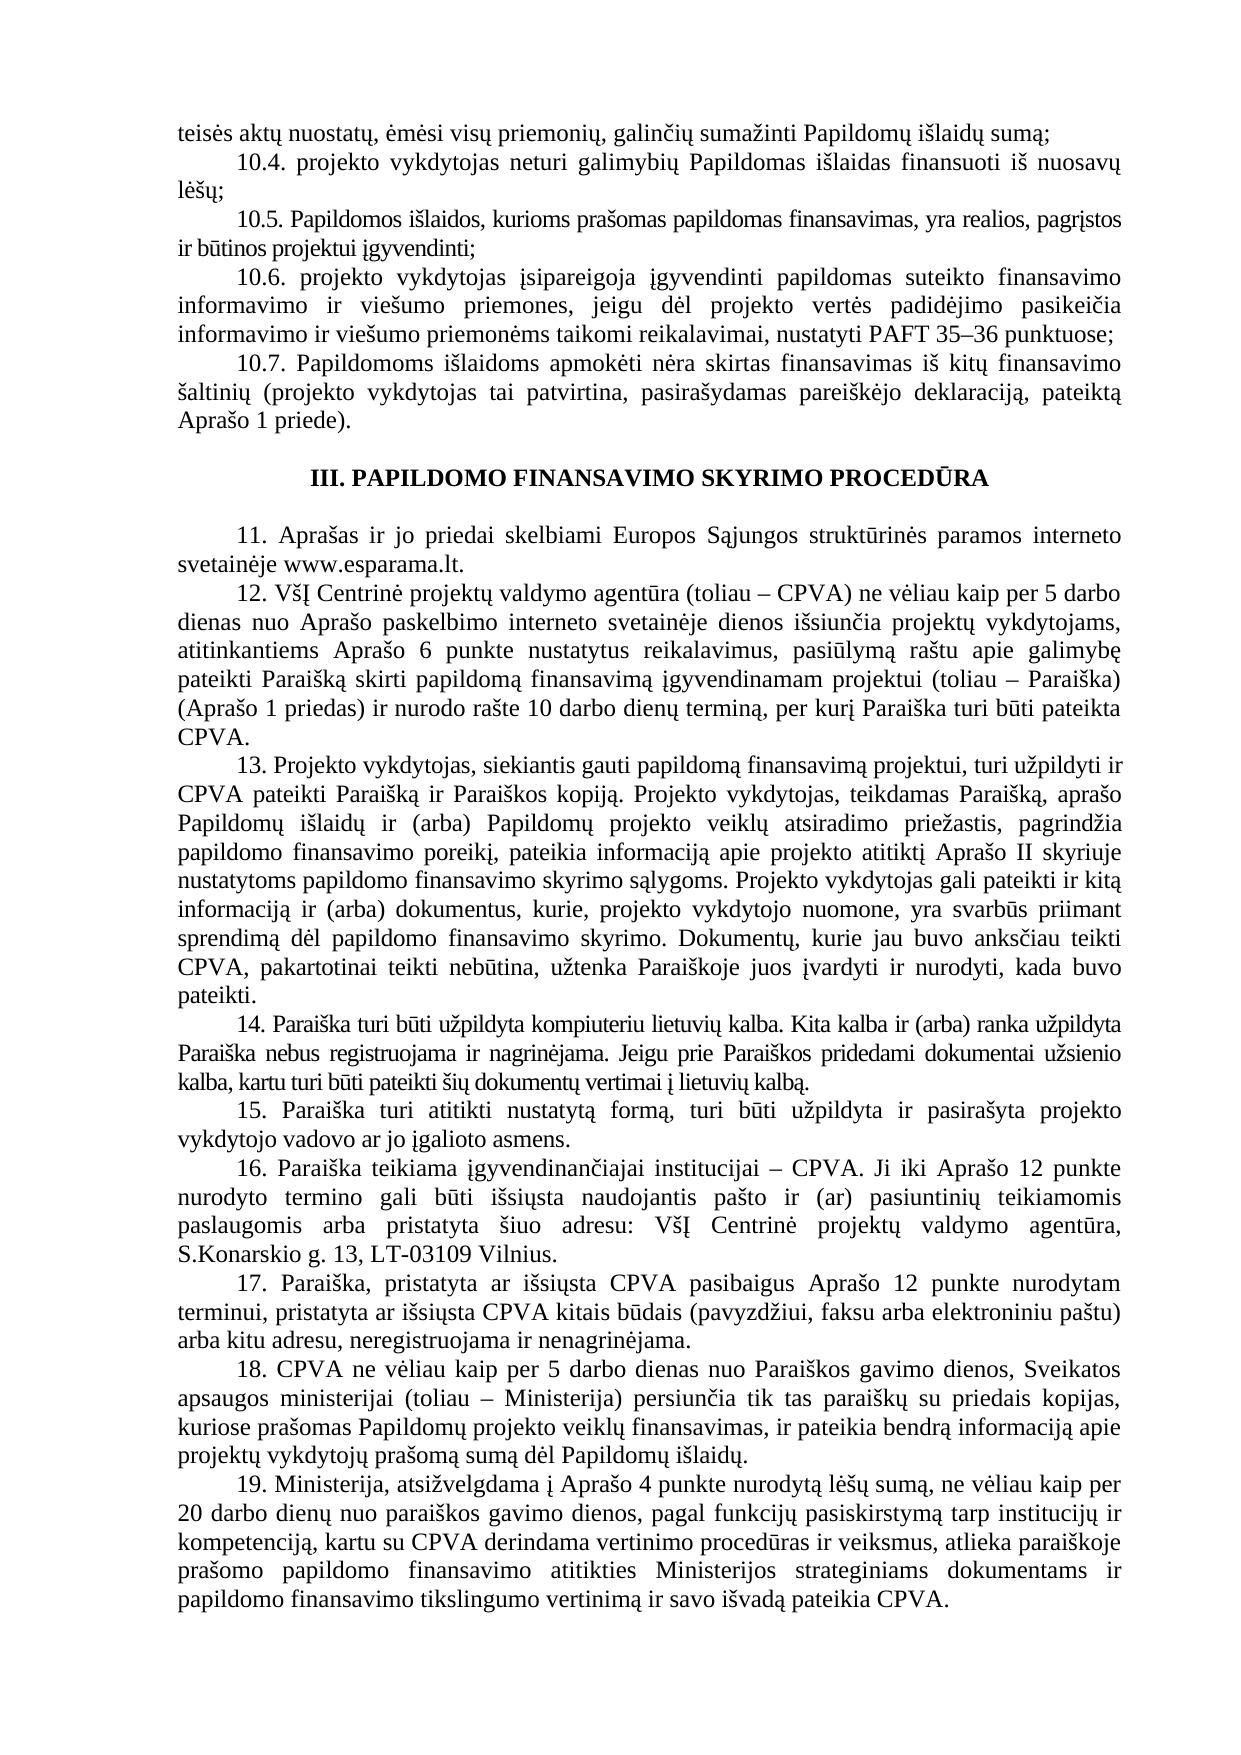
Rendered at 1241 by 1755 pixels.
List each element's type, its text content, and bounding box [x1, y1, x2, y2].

text 10.6. projekto vykdytojas įsipareigoja įgyvendinti papildomas suteikto finansavimo informavimo ir viešumo priemones, jeigu dėl projekto vertės padidėjimo pasikeičia informavimo ir viešumo priemonėms taikomi reikalavimai, nustatyti PAFT 35–36 punktuose; [177, 262, 1122, 348]
text 10.4. projekto vykdytojas neturi galimybių Papildomas išlaidas finansuoti iš nuosavų lėšų; [177, 147, 1122, 204]
text 18. CPVA ne vėliau kaip per 5 darbo dienas nuo Paraiškos gavimo dienos, Sveikatos apsaugos ministerijai (toliau – Ministerija) persiunčia tik tas paraiškų su priedais kopijas, kuriose prašomas Papildomų projekto veiklų finansavimas, ir pateikia bendrą informaciją apie projektų vykdytojų prašomą sumą dėl Papildomų išlaidų. [177, 1354, 1122, 1469]
text 15. Paraiška turi atitikti nustatytą formą, turi būti užpildyta ir pasirašyta projekto vykdytojo vadovo ar jo įgalioto asmens. [177, 1096, 1122, 1153]
text 13. Projekto vykdytojas, siekiantis gauti papildomą finansavimą projektui, turi užpildyti ir CPVA pateikti Paraišką ir Paraiškos kopiją. Projekto vykdytojas, teikdamas Paraišką, aprašo Papildomų išlaidų ir (arba) Papildomų projekto veiklų atsiradimo priežastis, pagrindžia papildomo finansavimo poreikį, pateikia informaciją apie projekto atitiktį Aprašo II skyriuje nustatytoms papildomo finansavimo skyrimo sąlygoms. Projekto vykdytojas gali pateikti ir kitą informaciją ir (arba) dokumentus, kurie, projekto vykdytojo nuomone, yra svarbūs priimant sprendimą dėl papildomo finansavimo skyrimo. Dokumentų, kurie jau buvo anksčiau teikti CPVA, pakartotinai teikti nebūtina, užtenka Paraiškoje juos įvardyti ir nurodyti, kada buvo pateikti. [177, 751, 1122, 1009]
text 11. Aprašas ir jo priedai skelbiami Europos Sąjungos struktūrinės paramos interneto svetainėje www.esparama.lt. [177, 521, 1122, 578]
text 19. Ministerija, atsižvelgdama į Aprašo 4 punkte nurodytą lėšų sumą, ne vėliau kaip per 20 darbo dienų nuo paraiškos gavimo dienos, pagal funkcijų pasiskirstymą tarp institucijų ir kompetenciją, kartu su CPVA derindama vertinimo procedūras ir veiksmus, atlieka paraiškoje prašomo papildomo finansavimo atitikties Ministerijos strateginiams dokumentams ir papildomo finansavimo tikslingumo vertinimą ir savo išvadą pateikia CPVA. [177, 1469, 1122, 1613]
text 17. Paraiška, pristatyta ar išsiųsta CPVA pasibaigus Aprašo 12 punkte nurodytam terminui, pristatyta ar išsiųsta CPVA kitais būdais (pavyzdžiui, faksu arba elektroniniu paštu) arba kitu adresu, neregistruojama ir nenagrinėjama. [177, 1268, 1122, 1354]
text 12. VšĮ Centrinė projektų valdymo agentūra (toliau – CPVA) ne vėliau kaip per 5 darbo dienas nuo Aprašo paskelbimo interneto svetainėje dienos išsiunčia projektų vykdytojams, atitinkantiems Aprašo 6 punkte nustatytus reikalavimus, pasiūlymą raštu apie galimybę pateikti Paraišką skirti papildomą finansavimą įgyvendinamam projektui (toliau – Paraiška) (Aprašo 1 priedas) ir nurodo rašte 10 darbo dienų terminą, per kurį Paraiška turi būti pateikta CPVA. [177, 578, 1122, 751]
text 16. Paraiška teikiama įgyvendinančiajai institucijai – CPVA. Ji iki Aprašo 12 punkte nurodyto termino gali būti išsiųsta naudojantis pašto ir (ar) pasiuntinių teikiamomis paslaugomis arba pristatyta šiuo adresu: VšĮ Centrinė projektų valdymo agentūra, S.Konarskio g. 13, LT-03109 Vilnius. [177, 1153, 1122, 1268]
text III. PAPILDOMO FINANSAVIMO SKYRIMO PROCEDŪRA [177, 463, 1122, 492]
text 10.7. Papildomoms išlaidoms apmokėti nėra skirtas finansavimas iš kitų finansavimo šaltinių (projekto vykdytojas tai patvirtina, pasirašydamas pareiškėjo deklaraciją, pateiktą Aprašo 1 priede). [177, 348, 1122, 434]
text 14. Paraiška turi būti užpildyta kompiuteriu lietuvių kalba. Kita kalba ir (arba) ranka užpildyta Paraiška nebus registruojama ir nagrinėjama. Jeigu prie Paraiškos pridedami dokumentai užsienio kalba, kartu turi būti pateikti šių dokumentų vertimai į lietuvių kalbą. [177, 1009, 1122, 1096]
text 10.5. Papildomos išlaidos, kurioms prašomas papildomas finansavimas, yra realios, pagrįstos ir būtinos projektui įgyvendinti; [177, 204, 1122, 262]
text teisės aktų nuostatų, ėmėsi visų priemonių, galinčių sumažinti Papildomų išlaidų sumą; [177, 118, 1122, 147]
